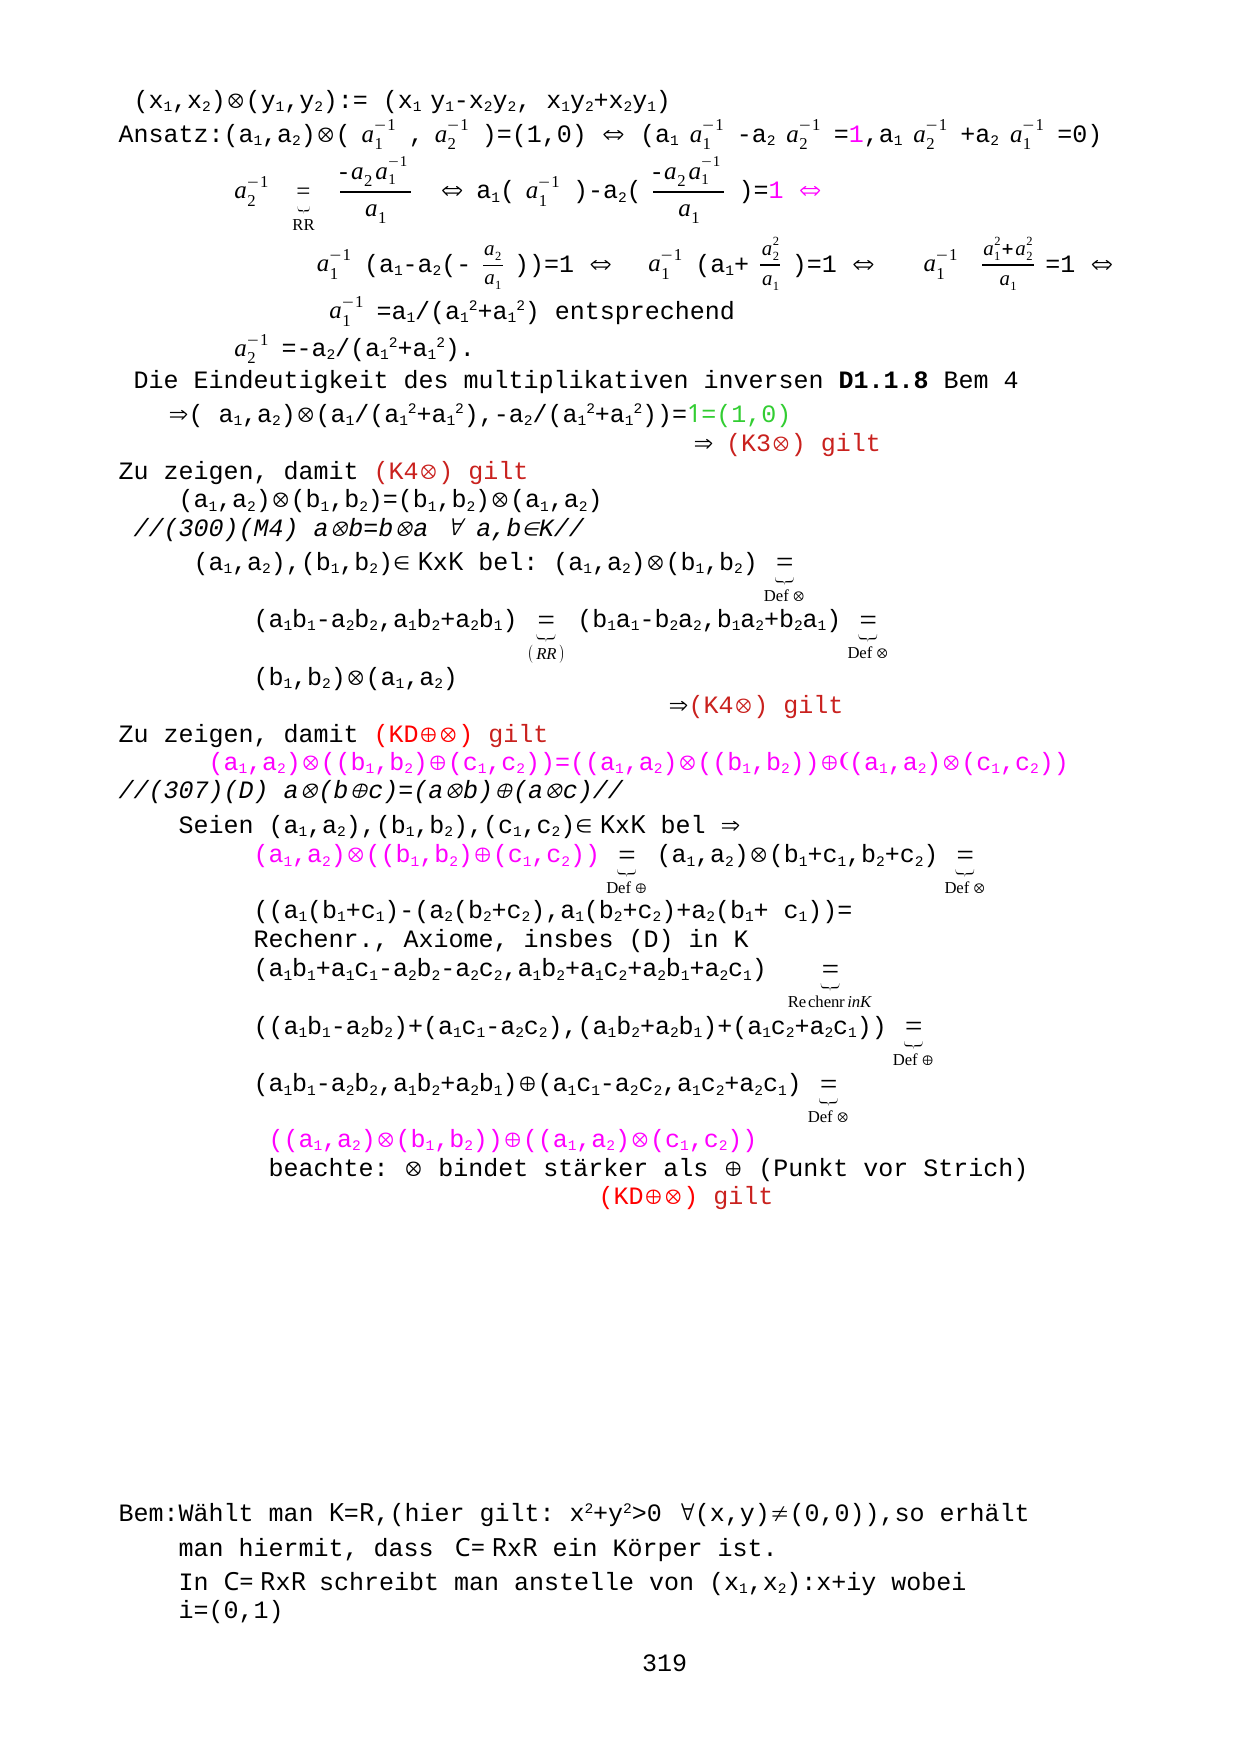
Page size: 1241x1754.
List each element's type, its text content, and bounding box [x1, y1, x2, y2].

text Rechenr., Axiome, insbes (D) in K [118, 926, 1211, 954]
text (x1,x2)(y1,y2):= (x1 y1-x2y2, x1y2+x2y1) [118, 87, 1211, 116]
text Zu zeigen, damit (KD) gilt [118, 721, 1211, 749]
text man hiermit, dass C= RxR ein Körper ist. [118, 1529, 1211, 1564]
text (a1b1-a2b2,a1b2+a2b1)(b1a1-b2a2,b1a2+b2a1) [118, 605, 1211, 664]
text (a1b1+a1c1-a2b2-a2c2,a1b2+a1c2+a2b1+a2c1) [118, 954, 1211, 1012]
text beachte:  bindet stärker als  (Punkt vor Strich) [118, 1155, 1211, 1183]
text (b1,b2)(a1,a2) [118, 664, 1211, 693]
text ((a1(b1+c1)-(a2(b2+c2),a1(b2+c2)+a2(b1+ c1))= [118, 898, 1211, 926]
text In C= RxR schreibt man anstelle von (x1,x2):x+iy wobei [118, 1564, 1211, 1598]
text i=(0,1) [118, 1598, 1211, 1626]
text (a1,a2)(b1,b2)=(b1,b2)(a1,a2) [118, 487, 1211, 515]
text //(307)(D) a(bc)=(ab)(ac)// [118, 778, 1211, 806]
text (K4) gilt [118, 693, 1211, 721]
text Die Eindeutigkeit des multiplikativen inversen D1.1.8 Bem 4 [118, 367, 1211, 396]
text ((a1b1-a2b2)+(a1c1-a2c2),(a1b2+a2b1)+(a1c2+a2c1)) [118, 1012, 1211, 1069]
text Bem:Wählt man K=R,(hier gilt: x2+y2>0 (x,y)(0,0)),so erhält [118, 1495, 1211, 1529]
text ( a1,a2)(a1/(a12+a12),-a2/(a12+a12))=1=(1,0) [118, 396, 1211, 430]
text (a1,a2)((b1,b2)(c1,c2))=((a1,a2)((b1,b2))((a1,a2)(c1,c2)) [118, 749, 1211, 778]
text //(300)(M4) ab=ba  a,bK// [118, 515, 1211, 543]
text  (K3) gilt [118, 430, 1211, 458]
text Ansatz:(a1,a2)(,)=(1,0)  (a1-a2=1,a1+a2=0) [118, 116, 1211, 153]
text (KD) gilt [118, 1183, 1211, 1212]
text (a1,a2),(b1,b2) KxK bel: (a1,a2)(b1,b2) [118, 543, 1211, 605]
text Seien (a1,a2),(b1,b2),(c1,c2) KxK bel  [118, 806, 1211, 841]
text  a1()-a2()=1  (a1-a2(-))=1  (a1+)=1  =1  =a1/(a12+a12) entsprechend =-a2/(a12+a12). [118, 153, 1211, 367]
text Zu zeigen, damit (K4) gilt [118, 458, 1211, 487]
text (a1b1-a2b2,a1b2+a2b1)(a1c1-a2c2,a1c2+a2c1) [118, 1069, 1211, 1127]
text (a1,a2)((b1,b2)(c1,c2))(a1,a2)(b1+c1,b2+c2) [118, 841, 1211, 898]
text ((a1,a2)(b1,b2))((a1,a2)(c1,c2)) [118, 1127, 1211, 1155]
